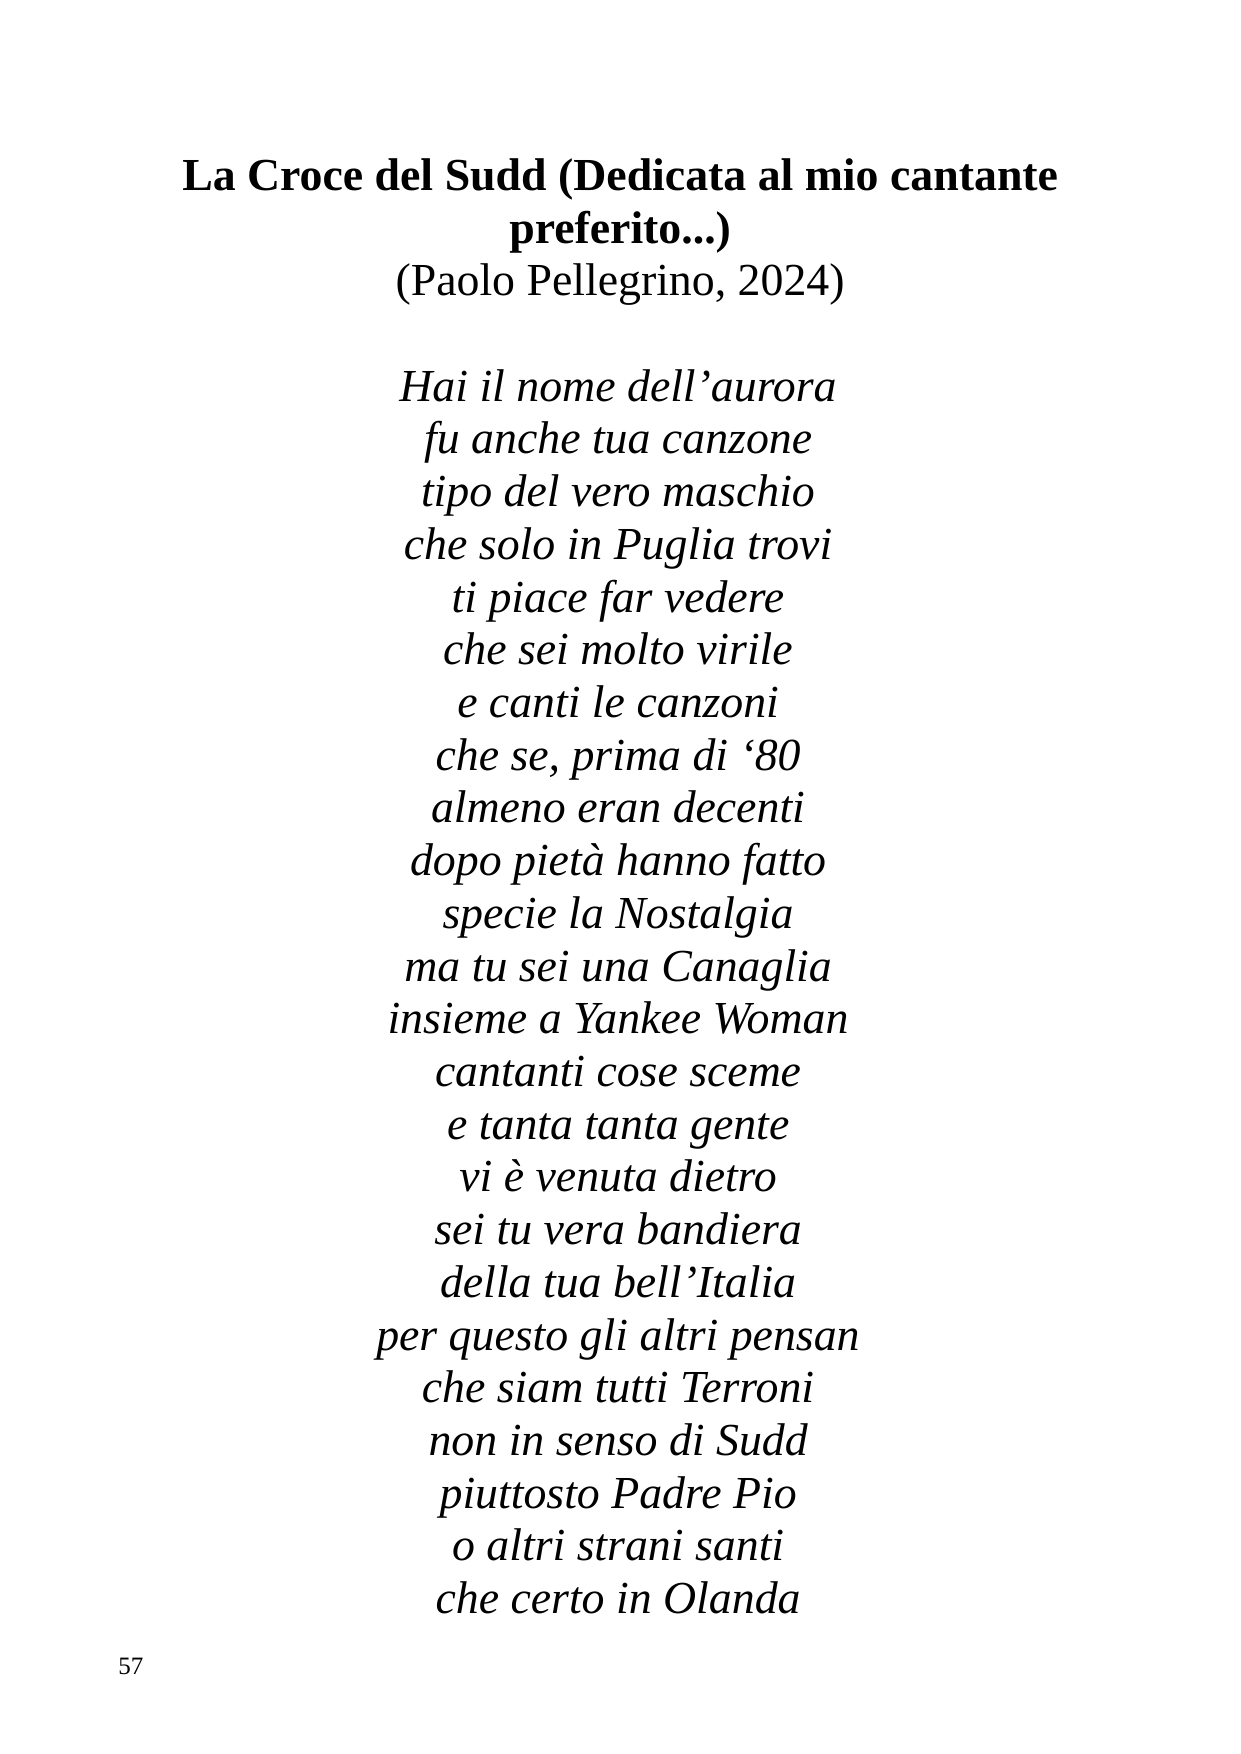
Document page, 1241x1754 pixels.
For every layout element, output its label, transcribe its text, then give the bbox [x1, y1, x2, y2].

text vi è venuta dietro [118, 1149, 1122, 1202]
text specie la Nostalgia [118, 886, 1122, 938]
text che sei molto virile [118, 622, 1122, 675]
text piuttosto Padre Pio [118, 1465, 1122, 1518]
text fu anche tua canzone [118, 411, 1122, 464]
text che solo in Puglia trovi [118, 517, 1122, 569]
text La Croce del Sudd (Dedicata al mio cantante preferito...) [118, 148, 1122, 253]
text Hai il nome dell’aurora [118, 358, 1122, 411]
text sei tu vera bandiera [118, 1202, 1122, 1254]
text ti piace far vedere [118, 569, 1122, 622]
text non in senso di Sudd [118, 1413, 1122, 1465]
text insieme a Yankee Woman [118, 991, 1122, 1044]
text e canti le canzoni [118, 675, 1122, 727]
text per questo gli altri pensan [118, 1307, 1122, 1360]
text che siam tutti Terroni [118, 1360, 1122, 1413]
text cantanti cose sceme [118, 1044, 1122, 1096]
text della tua bell’Italia [118, 1254, 1122, 1307]
text (Paolo Pellegrino, 2024) [118, 253, 1122, 306]
text tipo del vero maschio [118, 464, 1122, 517]
text che certo in Olanda [118, 1571, 1122, 1623]
text che se, prima di ‘80 [118, 727, 1122, 780]
text o altri strani santi [118, 1518, 1122, 1571]
text e tanta tanta gente [118, 1096, 1122, 1149]
text almeno eran decenti [118, 780, 1122, 833]
text ma tu sei una Canaglia [118, 938, 1122, 991]
text dopo pietà hanno fatto [118, 833, 1122, 886]
